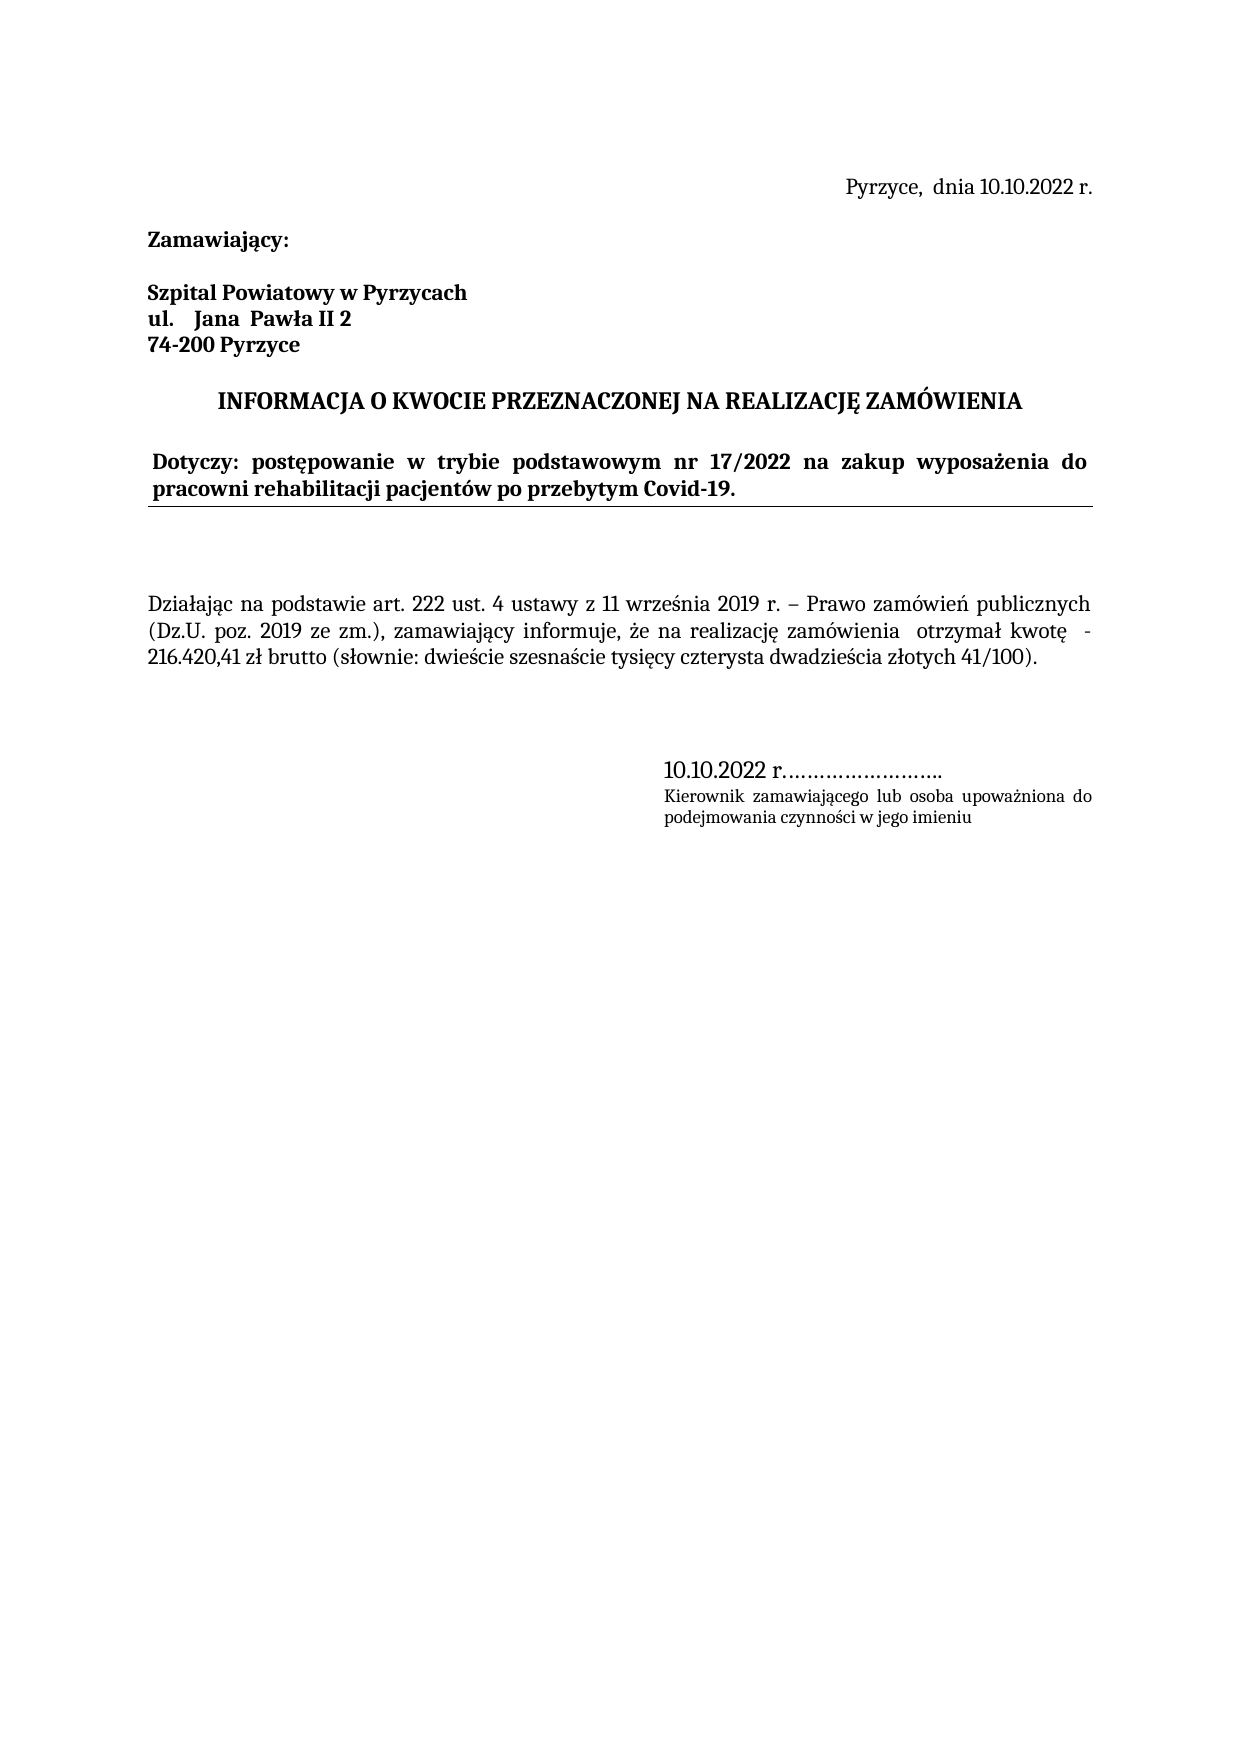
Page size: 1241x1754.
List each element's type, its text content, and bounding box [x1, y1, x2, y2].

text Działając na podstawie art. 222 ust. 4 ustawy z 11 września 2019 r. – Prawo zamówień publicznych (Dz.U. poz. 2019 ze zm.), zamawiający informuje, że na realizację zamówienia otrzymał kwotę - 216.420,41 zł brutto (słownie: dwieście szesnaście tysięcy czterysta dwadzieścia złotych 41/100). [148, 591, 1093, 670]
text ul. Jana Pawła II 2 [148, 306, 1093, 332]
text Pyrzyce, dnia 10.10.2022 r. [118, 174, 1093, 200]
text Szpital Powiatowy w Pyrzycach [148, 279, 1093, 306]
text 74-200 Pyrzyce [148, 332, 1093, 358]
text 10.10.2022 r.……………………. [590, 756, 1093, 785]
text Kierownik zamawiającego lub osoba upoważniona do podejmowania czynności w jego imieniu [664, 785, 1093, 828]
text Dotyczy: postępowanie w trybie podstawowym nr 17/2022 na zakup wyposażenia do pracowni rehabilitacji pacjentów po przebytym Covid-19. [148, 445, 1093, 506]
text INFORMACJA O KWOCIE PRZEZNACZONEJ NA REALIZACJĘ ZAMÓWIENIA [148, 387, 1093, 416]
text Zamawiający: [148, 227, 1093, 253]
